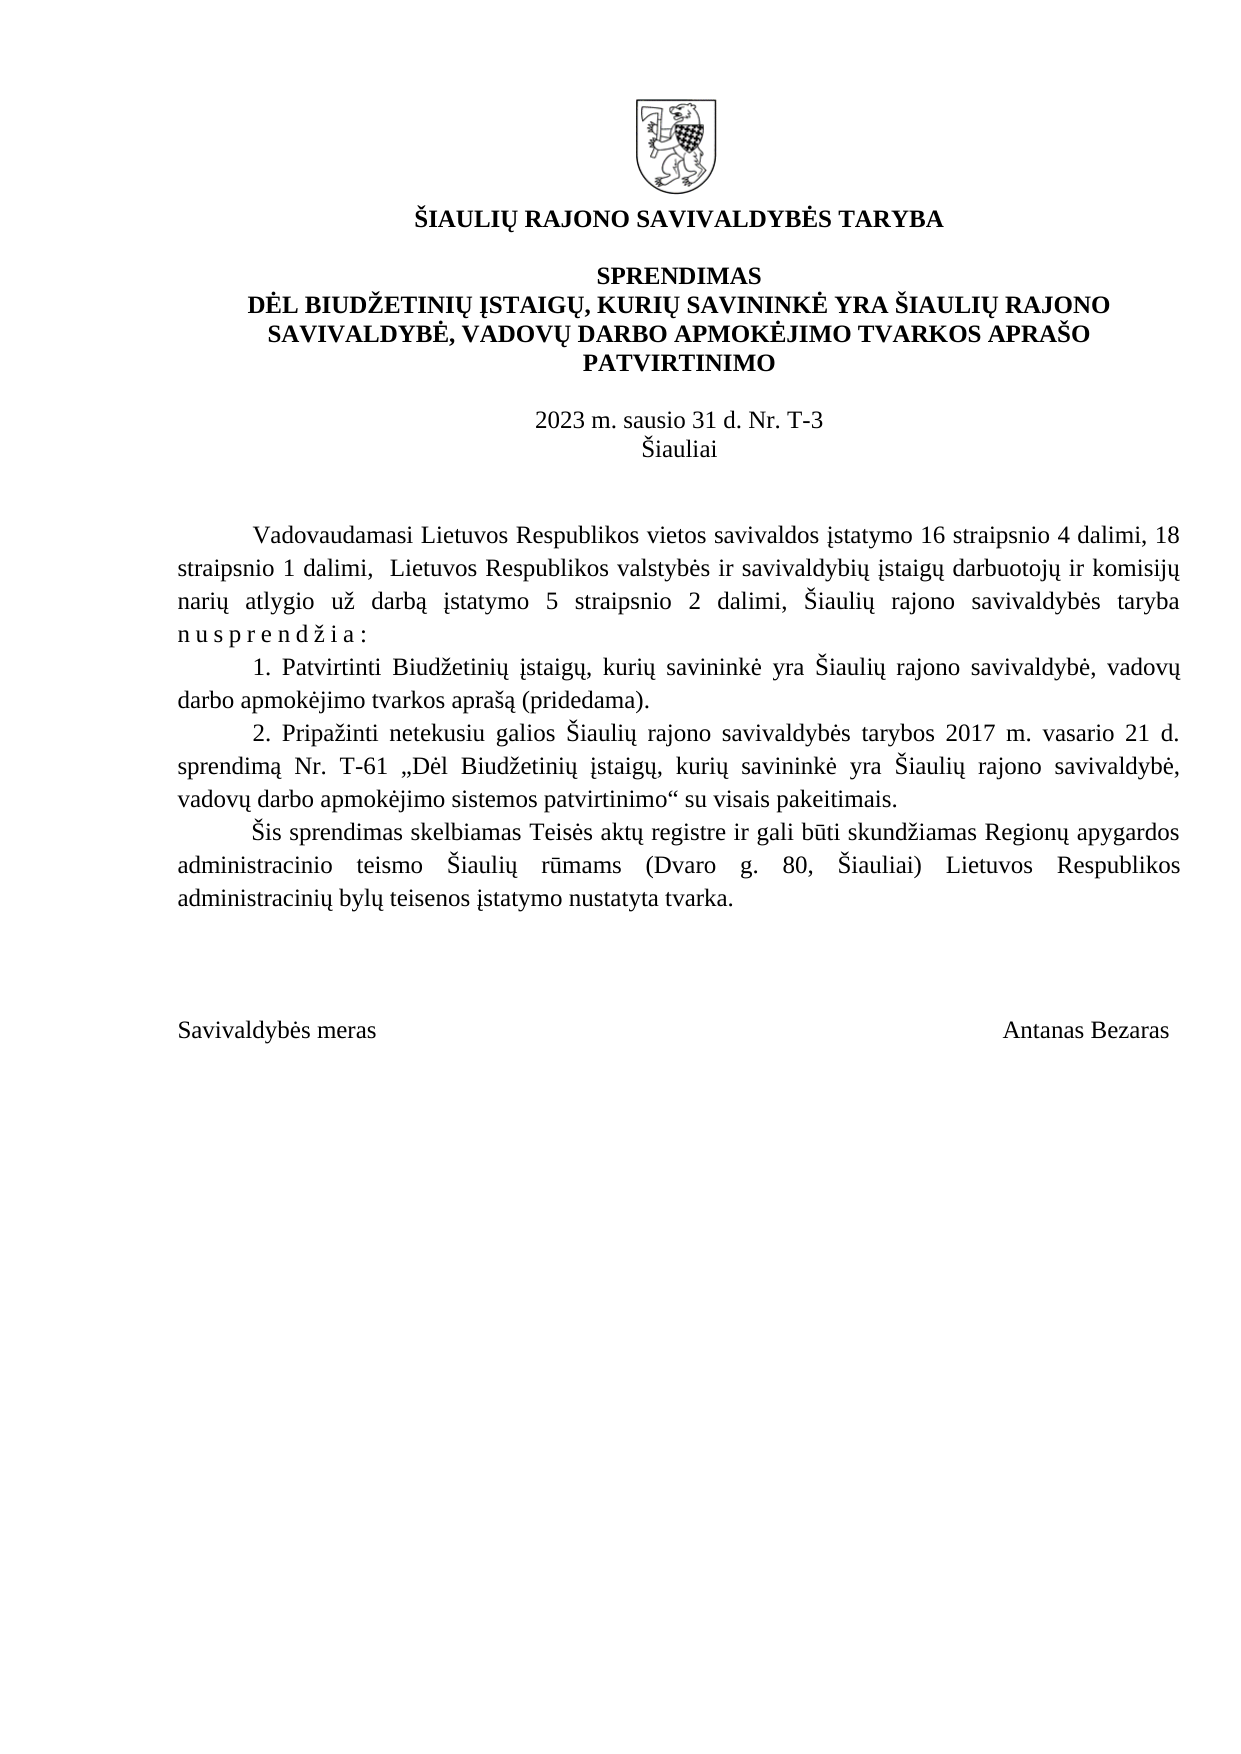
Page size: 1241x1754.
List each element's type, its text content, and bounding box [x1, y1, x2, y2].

text DĖL BIUDŽETINIŲ ĮSTAIGŲ, KURIŲ SAVININKĖ YRA ŠIAULIŲ RAJONO SAVIVALDYBĖ, VADOVŲ DARBO APMOKĖJIMO TVARKOS APRAŠO PATVIRTINIMO [177, 290, 1181, 376]
text 2023 m. sausio 31 d. Nr. T-3 [177, 405, 1181, 434]
text Šiauliai [177, 434, 1181, 463]
text Šis sprendimas skelbiamas Teisės aktų registre ir gali būti skundžiamas Regionų apygardos administracinio teismo Šiaulių rūmams (Dvaro g. 80, Šiauliai) Lietuvos Respublikos administracinių bylų teisenos įstatymo nustatyta tvarka. [177, 817, 1181, 912]
text 1. Patvirtinti Biudžetinių įstaigų, kurių savininkė yra Šiaulių rajono savivaldybė, vadovų darbo apmokėjimo tvarkos aprašą (pridedama). [177, 652, 1181, 714]
text SPRENDIMAS [177, 261, 1181, 290]
text ŠIAULIŲ RAJONO SAVIVALDYBĖS TARYBA [177, 204, 1181, 233]
text 2. Pripažinti netekusiu galios Šiaulių rajono savivaldybės tarybos 2017 m. vasario 21 d. sprendimą Nr. T-61 „Dėl Biudžetinių įstaigų, kurių savininkė yra Šiaulių rajono savivaldybė, vadovų darbo apmokėjimo sistemos patvirtinimo“ su visais pakeitimais. [177, 718, 1181, 813]
text Vadovaudamasi Lietuvos Respublikos vietos savivaldos įstatymo 16 straipsnio 4 dalimi, 18 straipsnio 1 dalimi, Lietuvos Respublikos valstybės ir savivaldybių įstaigų darbuotojų ir komisijų narių atlygio už darbą įstatymo 5 straipsnio 2 dalimi, Šiaulių rajono savivaldybės taryba nusprendžia: [177, 520, 1181, 648]
text Savivaldybės meras Antanas Bezaras [177, 1015, 1181, 1044]
